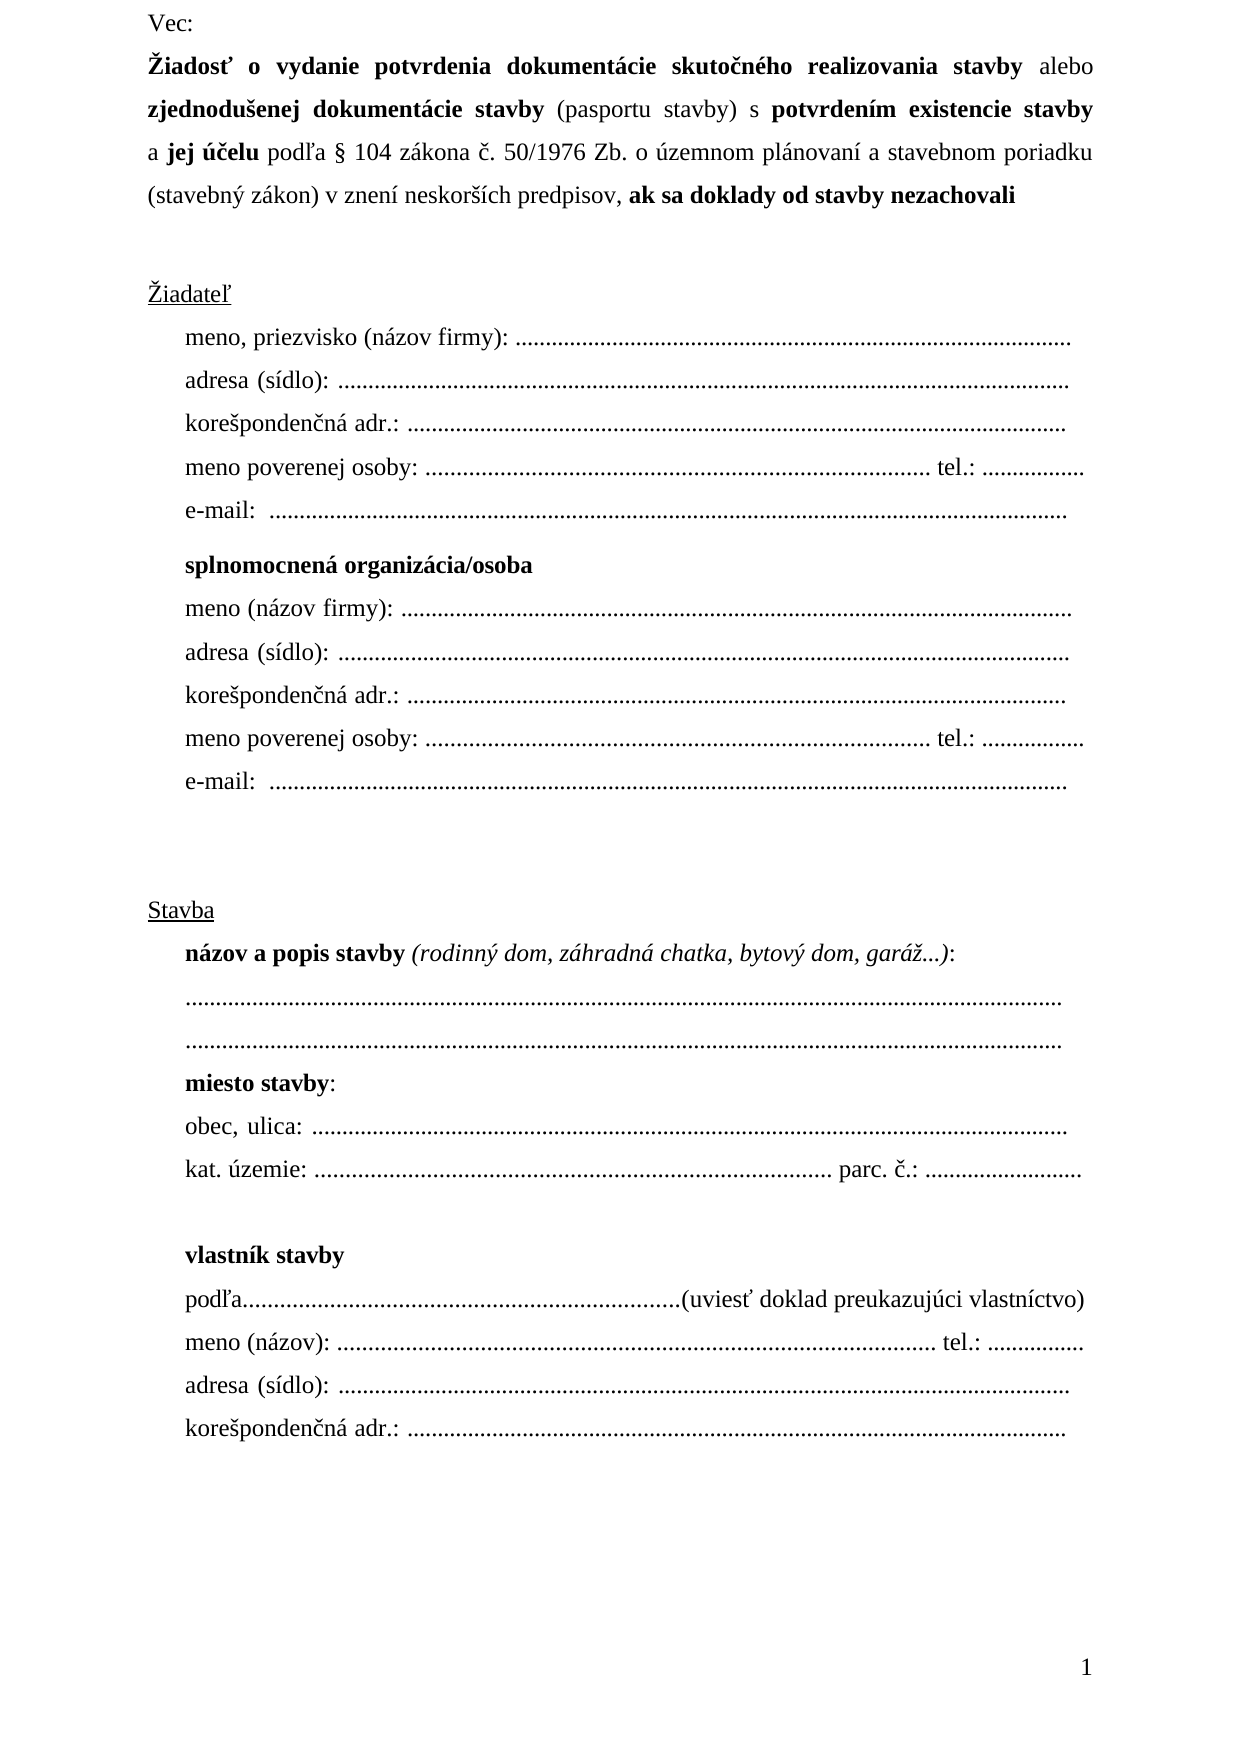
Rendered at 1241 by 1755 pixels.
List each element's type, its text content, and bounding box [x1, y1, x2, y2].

text názov a popis stavby (rodinný dom, záhradná chatka, bytový dom, garáž...): [185, 938, 1108, 967]
text meno poverenej osoby: ................................................................................. tel.: ................. [185, 452, 1108, 480]
text e-mail: .................................................................................................................................... [185, 766, 1108, 795]
text e-mail: .................................................................................................................................... [185, 495, 1108, 523]
text korešpondenčná adr.: ............................................................................................................. [185, 408, 1108, 437]
text obec, ulica: ............................................................................................................................. [185, 1111, 1108, 1140]
text adresa (sídlo): ......................................................................................................................... [185, 637, 1108, 665]
text meno, priezvisko (názov firmy): ............................................................................................ [185, 322, 1108, 351]
subtitle miesto stavby: [185, 1068, 1108, 1097]
text Žiadateľ [147, 279, 1108, 308]
text meno (názov): ................................................................................................ tel.: ................ [185, 1327, 1108, 1355]
text Žiadosť o vydanie potvrdenia dokumentácie skutočného realizovania stavby alebo zjednodušenej dokumentácie stavby (pasportu stavby) s potvrdením existencie stavby a jej účelu podľa § 104 zákona č. 50/1976 Zb. o územnom plánovaní a stavebnom poriadku (stavebný zákon) v znení neskorších predpisov, ak sa doklady od stavby nezachovali [147, 51, 1093, 209]
text adresa (sídlo): ......................................................................................................................... [185, 365, 1108, 394]
subtitle splnomocnená organizácia/osoba [185, 550, 1108, 579]
text korešpondenčná adr.: ............................................................................................................. [185, 680, 1108, 708]
text kat. územie: ................................................................................... parc. č.: .......................... [185, 1154, 1108, 1183]
text meno poverenej osoby: ................................................................................. tel.: ................. [185, 723, 1108, 752]
text korešpondenčná adr.: ............................................................................................................. [185, 1413, 1108, 1442]
text Vec: [147, 8, 1108, 36]
text meno (názov firmy): ............................................................................................................... [185, 593, 1108, 622]
text ................................................................................................................................................. [185, 1025, 1108, 1053]
text adresa (sídlo): ......................................................................................................................... [185, 1370, 1108, 1399]
text podľa (uviesť doklad preukazujúci vlastníctvo) [185, 1284, 1108, 1312]
subtitle vlastník stavby [185, 1240, 1108, 1269]
text Stavba [147, 895, 1108, 924]
text ................................................................................................................................................. [185, 982, 1108, 1010]
